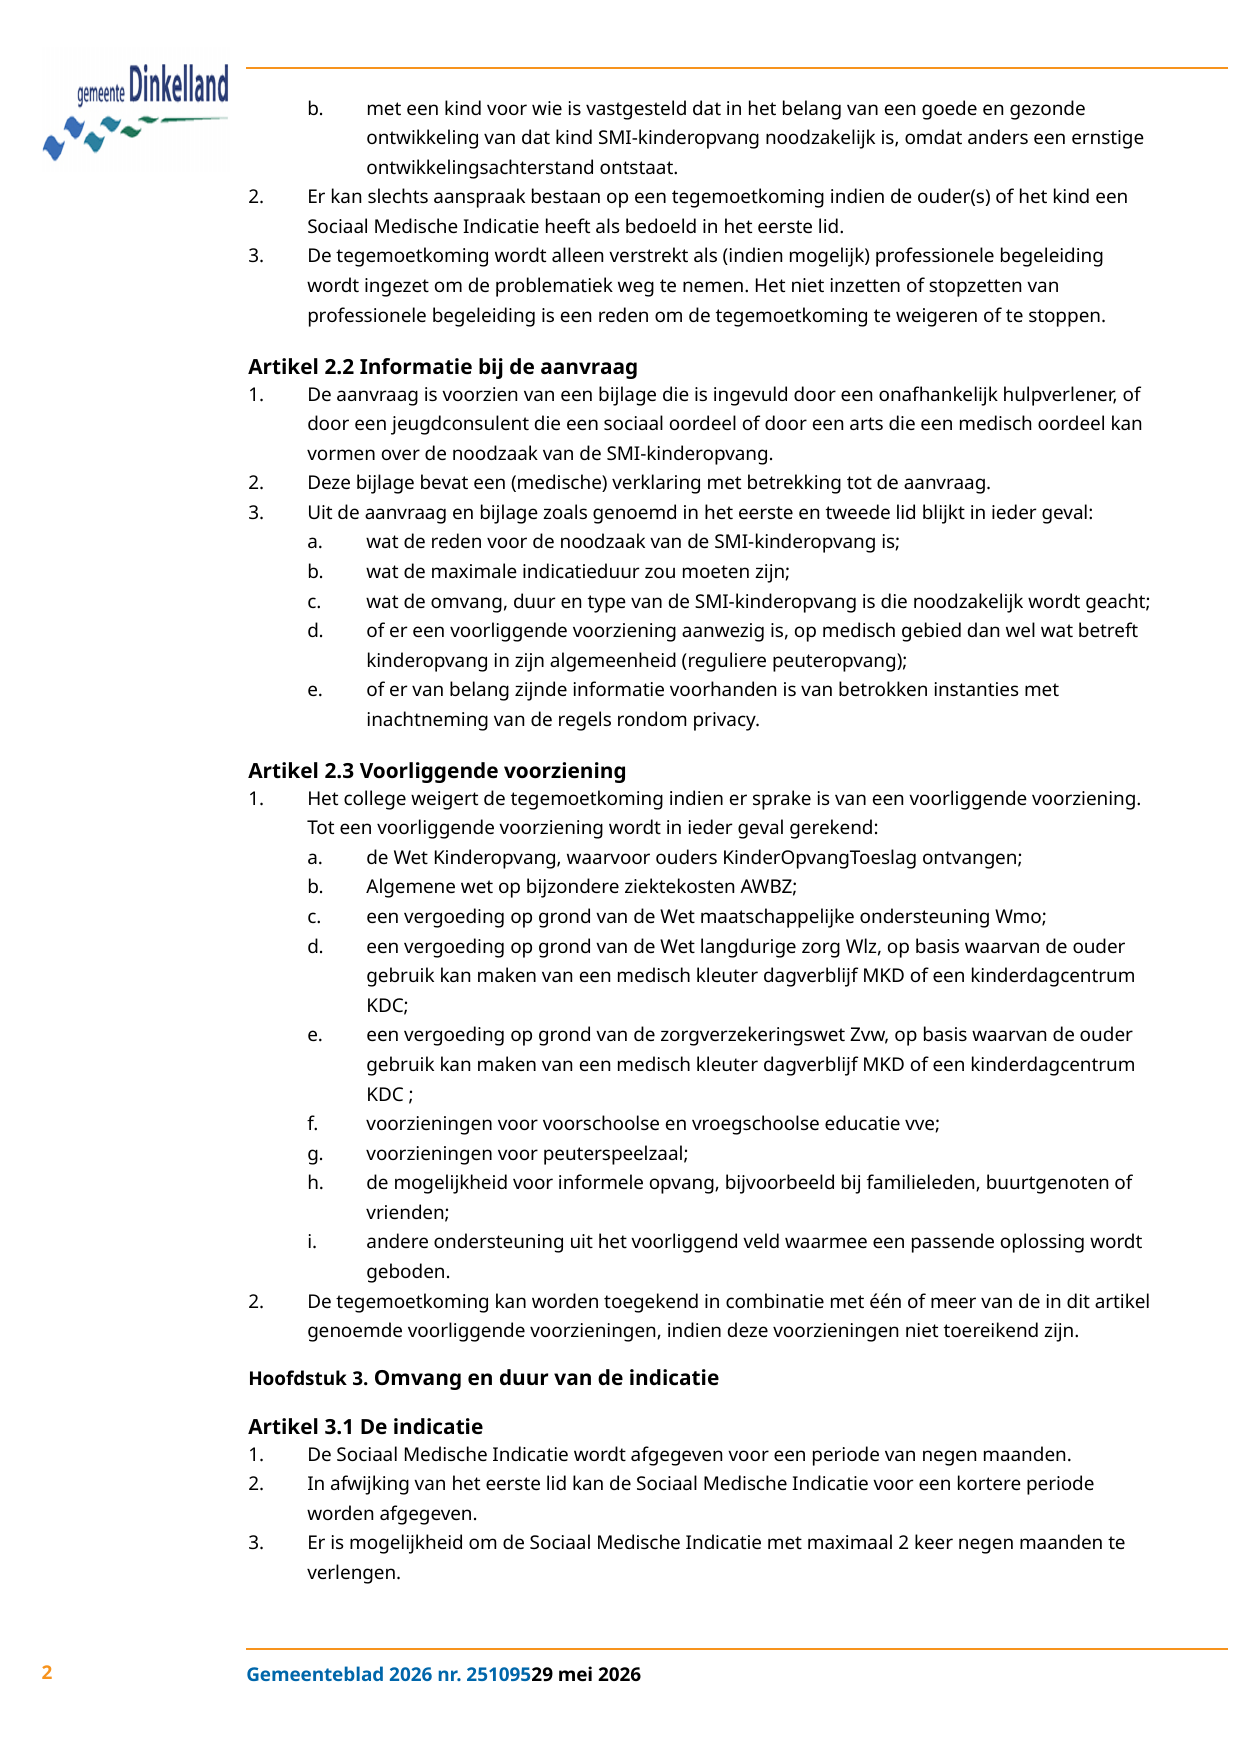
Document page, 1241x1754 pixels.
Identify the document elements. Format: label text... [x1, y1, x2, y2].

list De tegemoetkoming wordt alleen verstrekt als (indien mogelijk) professionele begeleiding wordt ingezet om de problematiek weg te nemen. Het niet inzetten of stopzetten van professionele begeleiding is een reden om de tegemoetkoming te weigeren of te stoppen. [248, 243, 1152, 328]
list wat de omvang, duur en type van de SMI-kinderopvang is die noodzakelijk wordt geacht; [307, 588, 1152, 613]
text Artikel 2.2 Informatie bij de aanvraag [248, 352, 1152, 381]
list Het college weigert de tegemoetkoming indien er sprake is van een voorliggende voorziening. Tot een voorliggende voorziening wordt in ieder geval gerekend: [248, 785, 1152, 840]
text Hoofdstuk 3. Omvang en duur van de indicatie [248, 1363, 1152, 1392]
list een vergoeding op grond van de zorgverzekeringswet Zvw, op basis waarvan de ouder gebruik kan maken van een medisch kleuter dagverblijf MKD of een kinderdagcentrum KDC ; [307, 1022, 1152, 1107]
list De aanvraag is voorzien van een bijlage die is ingevuld door een onafhankelijk hulpverlener, of door een jeugdconsulent die een sociaal oordeel of door een arts die een medisch oordeel kan vormen over de noodzaak van de SMI-kinderopvang. [248, 381, 1152, 466]
list In afwijking van het eerste lid kan de Sociaal Medische Indicatie voor een kortere periode worden afgegeven. [248, 1470, 1152, 1526]
list Algemene wet op bijzondere ziektekosten AWBZ; [307, 874, 1152, 899]
list voorzieningen voor peuterspeelzaal; [307, 1140, 1152, 1166]
list De Sociaal Medische Indicatie wordt afgegeven voor een periode van negen maanden. [248, 1441, 1152, 1467]
list met een kind voor wie is vastgesteld dat in het belang van een goede en gezonde ontwikkeling van dat kind SMI-kinderopvang noodzakelijk is, omdat anders een ernstige ontwikkelingsachterstand ontstaat. [307, 95, 1152, 180]
list of er van belang zijnde informatie voorhanden is van betrokken instanties met inachtneming van de regels rondom privacy. [307, 677, 1152, 732]
text Artikel 2.3 Voorliggende voorziening [248, 757, 1152, 785]
list een vergoeding op grond van de Wet langdurige zorg Wlz, op basis waarvan de ouder gebruik kan maken van een medisch kleuter dagverblijf MKD of een kinderdagcentrum KDC; [307, 933, 1152, 1018]
list De tegemoetkoming kan worden toegekend in combinatie met één of meer van de in dit artikel genoemde voorliggende voorzieningen, indien deze voorzieningen niet toereikend zijn. [248, 1288, 1152, 1343]
list andere ondersteuning uit het voorliggend veld waarmee een passende oplossing wordt geboden. [307, 1229, 1152, 1284]
list of er een voorliggende voorziening aanwezig is, op medisch gebied dan wel wat betreft kinderopvang in zijn algemeenheid (reguliere peuteropvang); [307, 617, 1152, 673]
list wat de maximale indicatieduur zou moeten zijn; [307, 558, 1152, 584]
list een vergoeding op grond van de Wet maatschappelijke ondersteuning Wmo; [307, 903, 1152, 929]
text Artikel 3.1 De indicatie [248, 1412, 1152, 1441]
list de Wet Kinderopvang, waarvoor ouders KinderOpvangToeslag ontvangen; [307, 844, 1152, 870]
list wat de reden voor de noodzaak van de SMI-kinderopvang is; [307, 529, 1152, 554]
list voorzieningen voor voorschoolse en vroegschoolse educatie vve; [307, 1110, 1152, 1136]
list Er kan slechts aanspraak bestaan op een tegemoetkoming indien de ouder(s) of het kind een Sociaal Medische Indicatie heeft als bedoeld in het eerste lid. [248, 183, 1152, 239]
list Deze bijlage bevat een (medische) verklaring met betrekking tot de aanvraag. [248, 469, 1152, 495]
list de mogelijkheid voor informele opvang, bijvoorbeeld bij familieleden, buurtgenoten of vrienden; [307, 1169, 1152, 1225]
list Er is mogelijkheid om de Sociaal Medische Indicatie met maximaal 2 keer negen maanden te verlengen. [248, 1529, 1152, 1585]
list Uit de aanvraag en bijlage zoals genoemd in het eerste en tweede lid blijkt in ieder geval: [248, 499, 1152, 525]
picture [41, 47, 231, 172]
